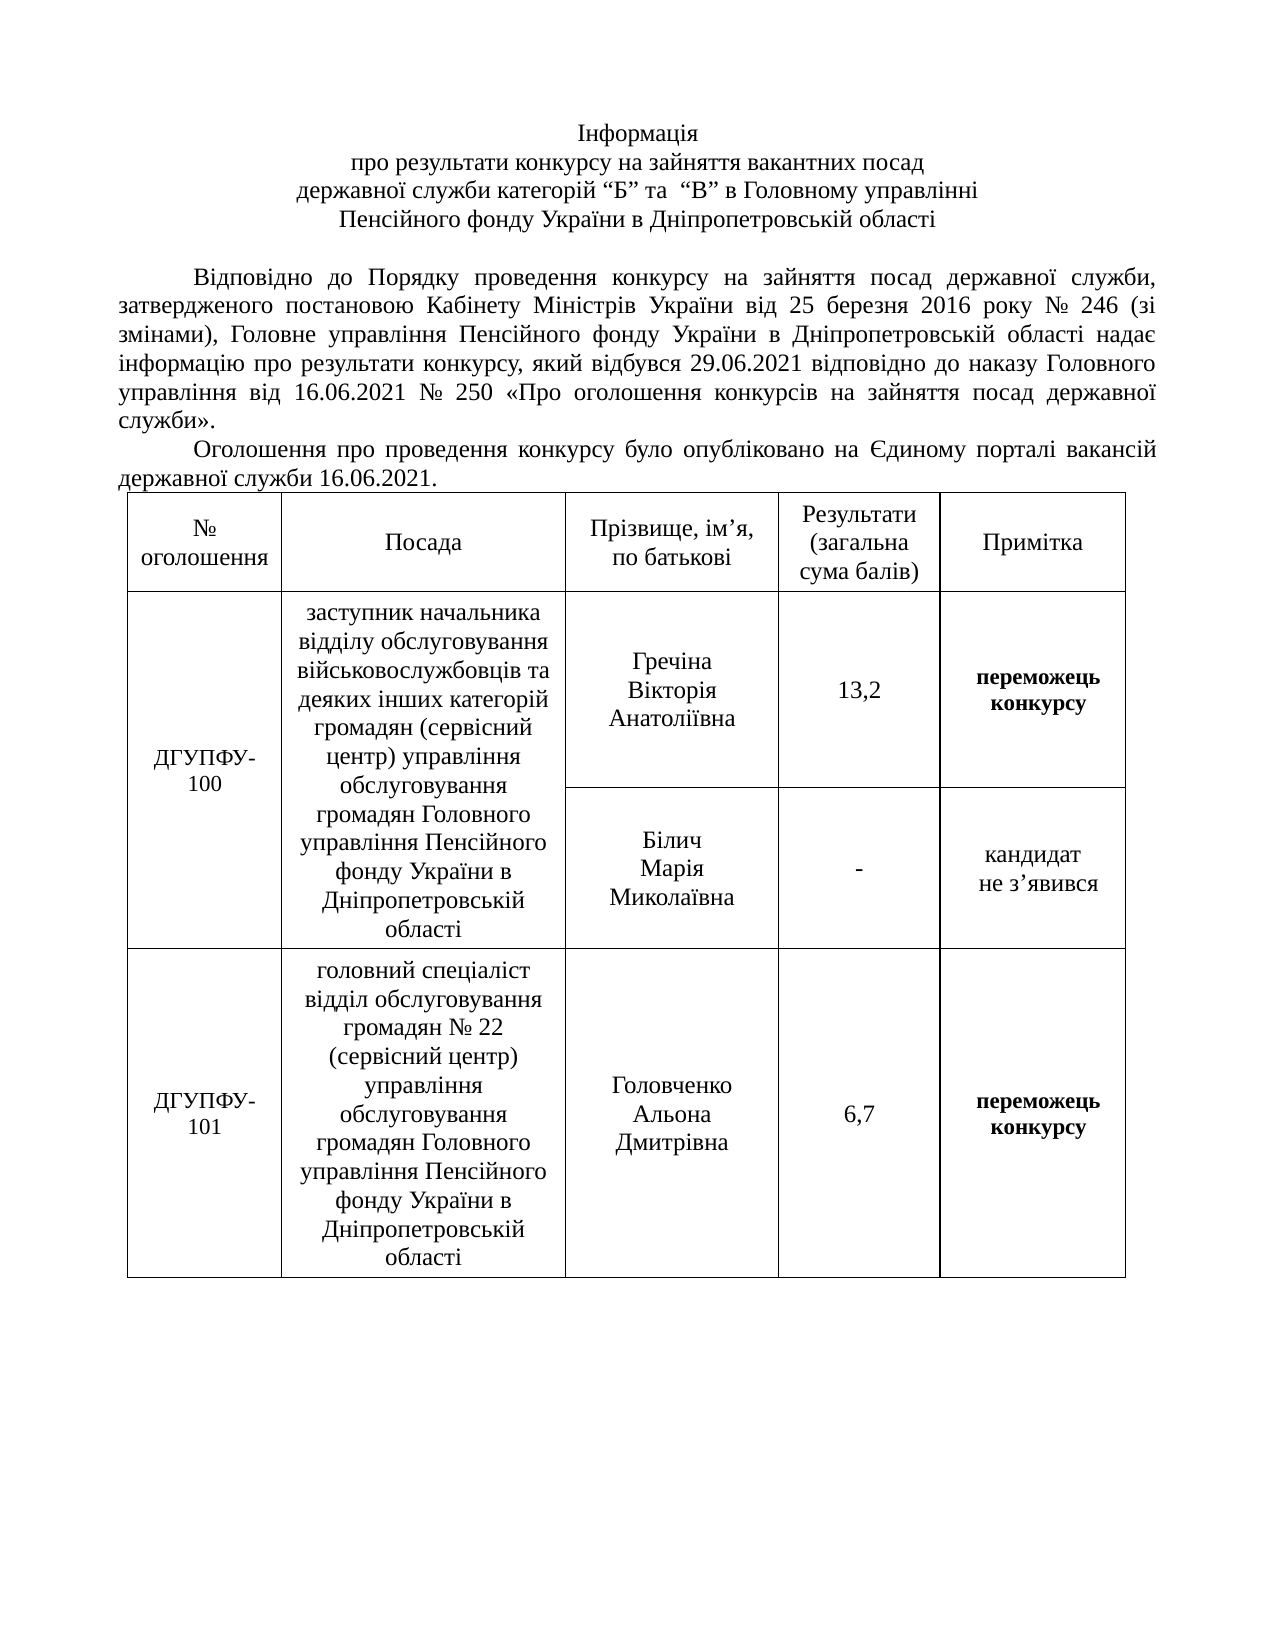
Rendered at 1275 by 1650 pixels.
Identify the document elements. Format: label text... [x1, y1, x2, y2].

table_header № оголошення [128, 493, 281, 591]
table_cell головний спеціаліст відділ обслуговування громадян № 22 (сервісний центр) управління обслуговування громадян Головного управління Пенсійного фонду України в Дніпропетровській області [282, 949, 565, 1277]
table_cell переможець конкурсу [941, 949, 1125, 1277]
table_cell ДГУПФУ-100 [128, 592, 281, 948]
text Оголошення про проведення конкурсу було опубліковано на Єдиному порталі вакансій державної служби 16.06.2021. [118, 434, 1157, 492]
table_header Примітка [941, 493, 1125, 591]
text Інформація [118, 118, 1157, 147]
table_cell 13,2 [779, 592, 939, 787]
table_header Результати (загальна сума балів) [779, 493, 939, 591]
text державної служби категорій “Б” та “В” в Головному управлінні [118, 176, 1157, 204]
text Відповідно до Порядку проведення конкурсу на зайняття посад державної служби, затвердженого постановою Кабінету Міністрів України від 25 березня 2016 року № 246 (зі змінами), Головне управління Пенсійного фонду України в Дніпропетровській області надає інформацію про результати конкурсу, який відбувся 29.06.2021 відповідно до наказу Головного управління від 16.06.2021 № 250 «Про оголошення конкурсів на зайняття посад державної служби». [118, 262, 1157, 434]
table_cell ДГУПФУ-101 [128, 949, 281, 1277]
text Пенсійного фонду України в Дніпропетровській області [118, 204, 1157, 233]
table_cell Головченко Альона Дмитрівна [566, 949, 778, 1277]
table_header Прізвище, ім’я, по батькові [566, 493, 778, 591]
table_cell Гречіна Вікторія Анатоліївна [566, 592, 778, 787]
text про результати конкурсу на зайняття вакантних посад [118, 147, 1157, 176]
table_cell 6,7 [779, 949, 939, 1277]
table_cell переможець конкурсу [941, 592, 1125, 787]
table_cell Білич Марія Миколаївна [566, 788, 778, 948]
table_header Посада [282, 493, 565, 591]
table_cell кандидат не з’явився [941, 788, 1125, 948]
table_cell - [779, 788, 939, 948]
table_cell заступник начальника відділу обслуговування військовослужбовців та деяких інших категорій громадян (сервісний центр) управління обслуговування громадян Головного управління Пенсійного фонду України в Дніпропетровській області [282, 592, 565, 948]
